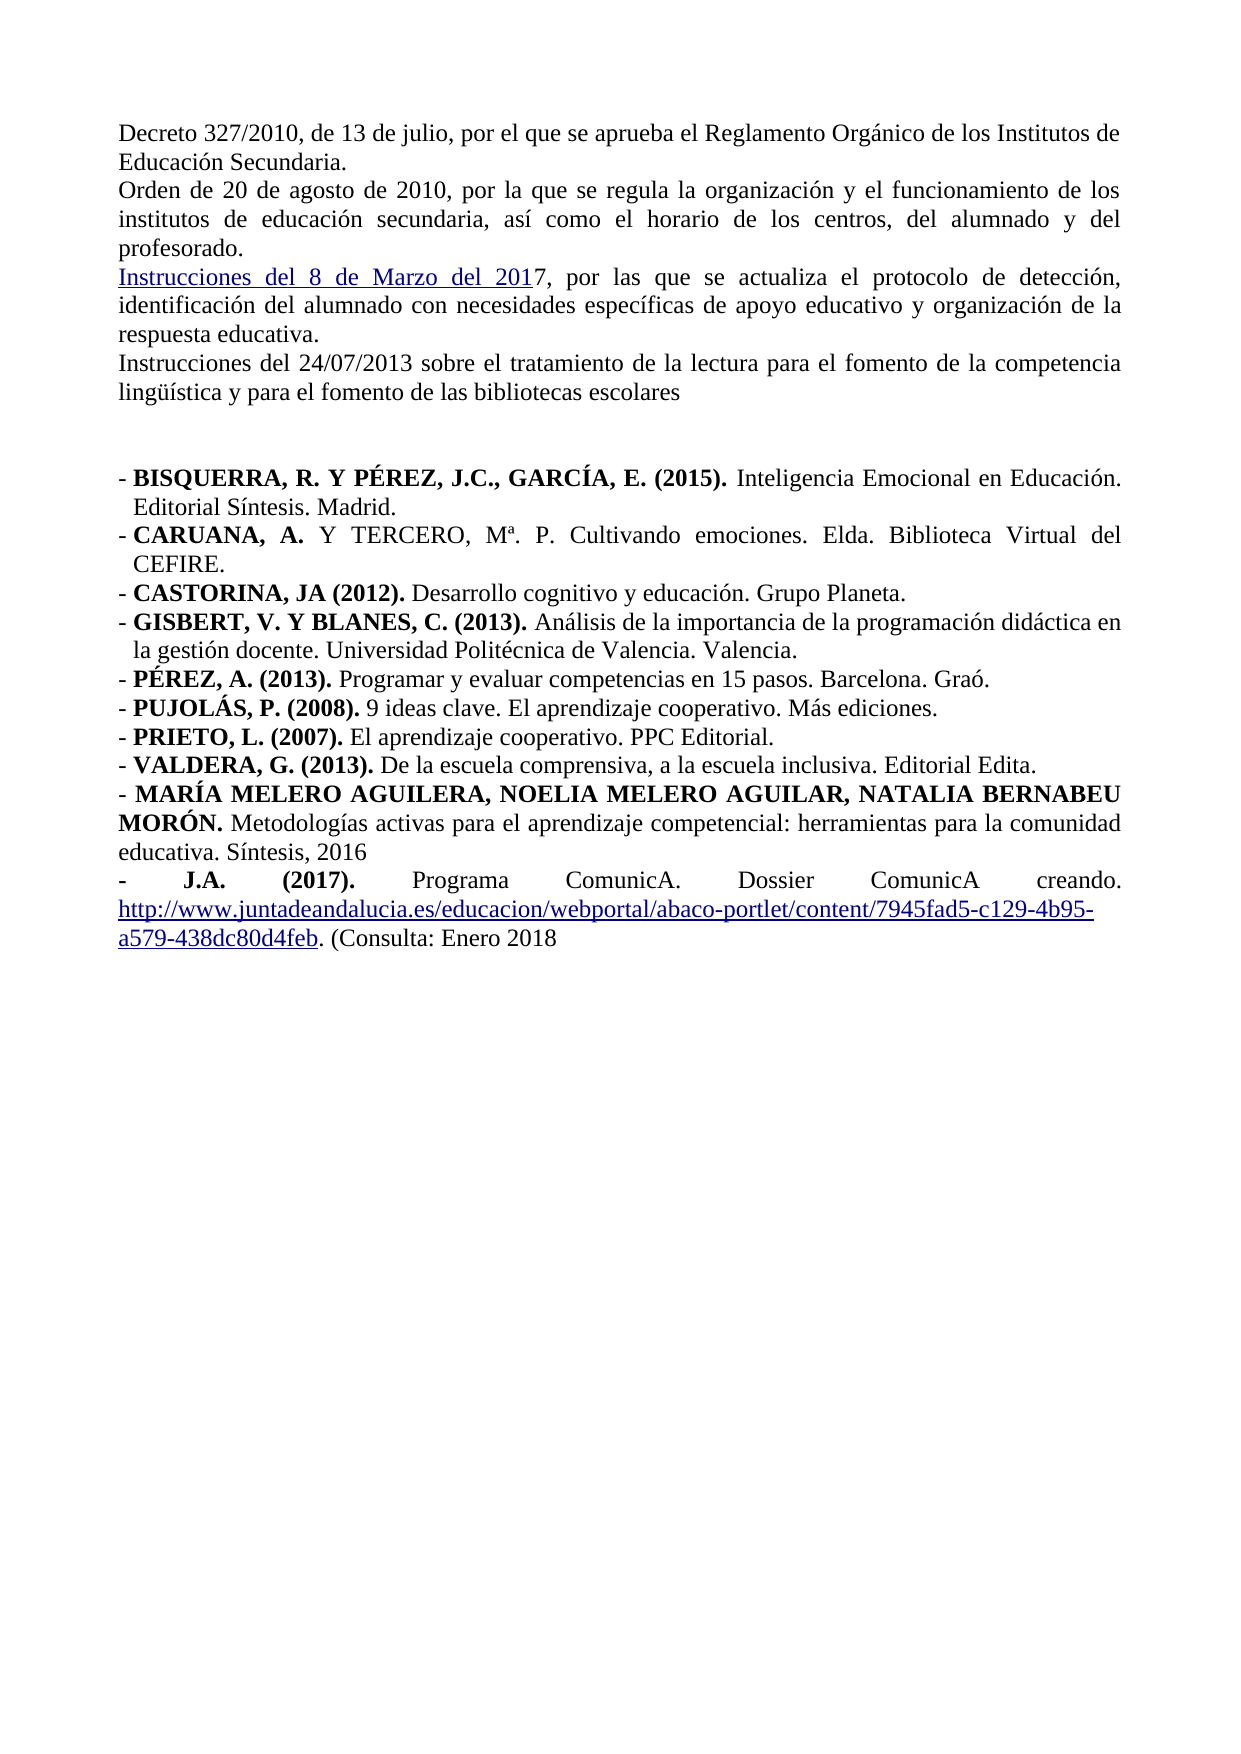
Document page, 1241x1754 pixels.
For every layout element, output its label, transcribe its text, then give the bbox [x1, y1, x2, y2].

list CASTORINA, JA (2012). Desarrollo cognitivo y educación. Grupo Planeta. [118, 578, 1122, 607]
list BISQUERRA, R. Y PÉREZ, J.C., GARCÍA, E. (2015). Inteligencia Emocional en Educación. Editorial Síntesis. Madrid. [118, 463, 1122, 521]
list PÉREZ, A. (2013). Programar y evaluar competencias en 15 pasos. Barcelona. Graó. [118, 664, 1122, 693]
text Orden de 20 de agosto de 2010, por la que se regula la organización y el funcionamiento de los institutos de educación secundaria, así como el horario de los centros, del alumnado y del profesorado. [118, 176, 1122, 262]
text - MARÍA MELERO AGUILERA, NOELIA MELERO AGUILAR, NATALIA BERNABEU MORÓN. Metodologías activas para el aprendizaje competencial: herramientas para la comunidad educativa. Síntesis, 2016 [118, 779, 1122, 866]
text Instrucciones del 24/07/2013 sobre el tratamiento de la lectura para el fomento de la competencia lingüística y para el fomento de las bibliotecas escolares [118, 348, 1122, 406]
list PRIETO, L. (2007). El aprendizaje cooperativo. PPC Editorial. [118, 722, 1122, 751]
text - J.A. (2017). Programa ComunicA. Dossier ComunicA creando. http://www.juntadeandalucia.es/educacion/webportal/abaco-portlet/content/7945fad5-c129-4b95-a579-438dc80d4feb. (Consulta: Enero 2018 [118, 866, 1122, 952]
list CARUANA, A. Y TERCERO, Mª. P. Cultivando emociones. Elda. Biblioteca Virtual del CEFIRE. [118, 521, 1122, 578]
text Decreto 327/2010, de 13 de julio, por el que se aprueba el Reglamento Orgánico de los Institutos de Educación Secundaria. [118, 118, 1122, 176]
text Instrucciones del 8 de Marzo del 2017, por las que se actualiza el protocolo de detección, identificación del alumnado con necesidades específicas de apoyo educativo y organización de la respuesta educativa. [118, 262, 1122, 348]
list GISBERT, V. Y BLANES, C. (2013). Análisis de la importancia de la programación didáctica en la gestión docente. Universidad Politécnica de Valencia. Valencia. [118, 607, 1122, 664]
list PUJOLÁS, P. (2008). 9 ideas clave. El aprendizaje cooperativo. Más ediciones. [118, 693, 1122, 722]
list VALDERA, G. (2013). De la escuela comprensiva, a la escuela inclusiva. Editorial Edita. [118, 751, 1122, 779]
